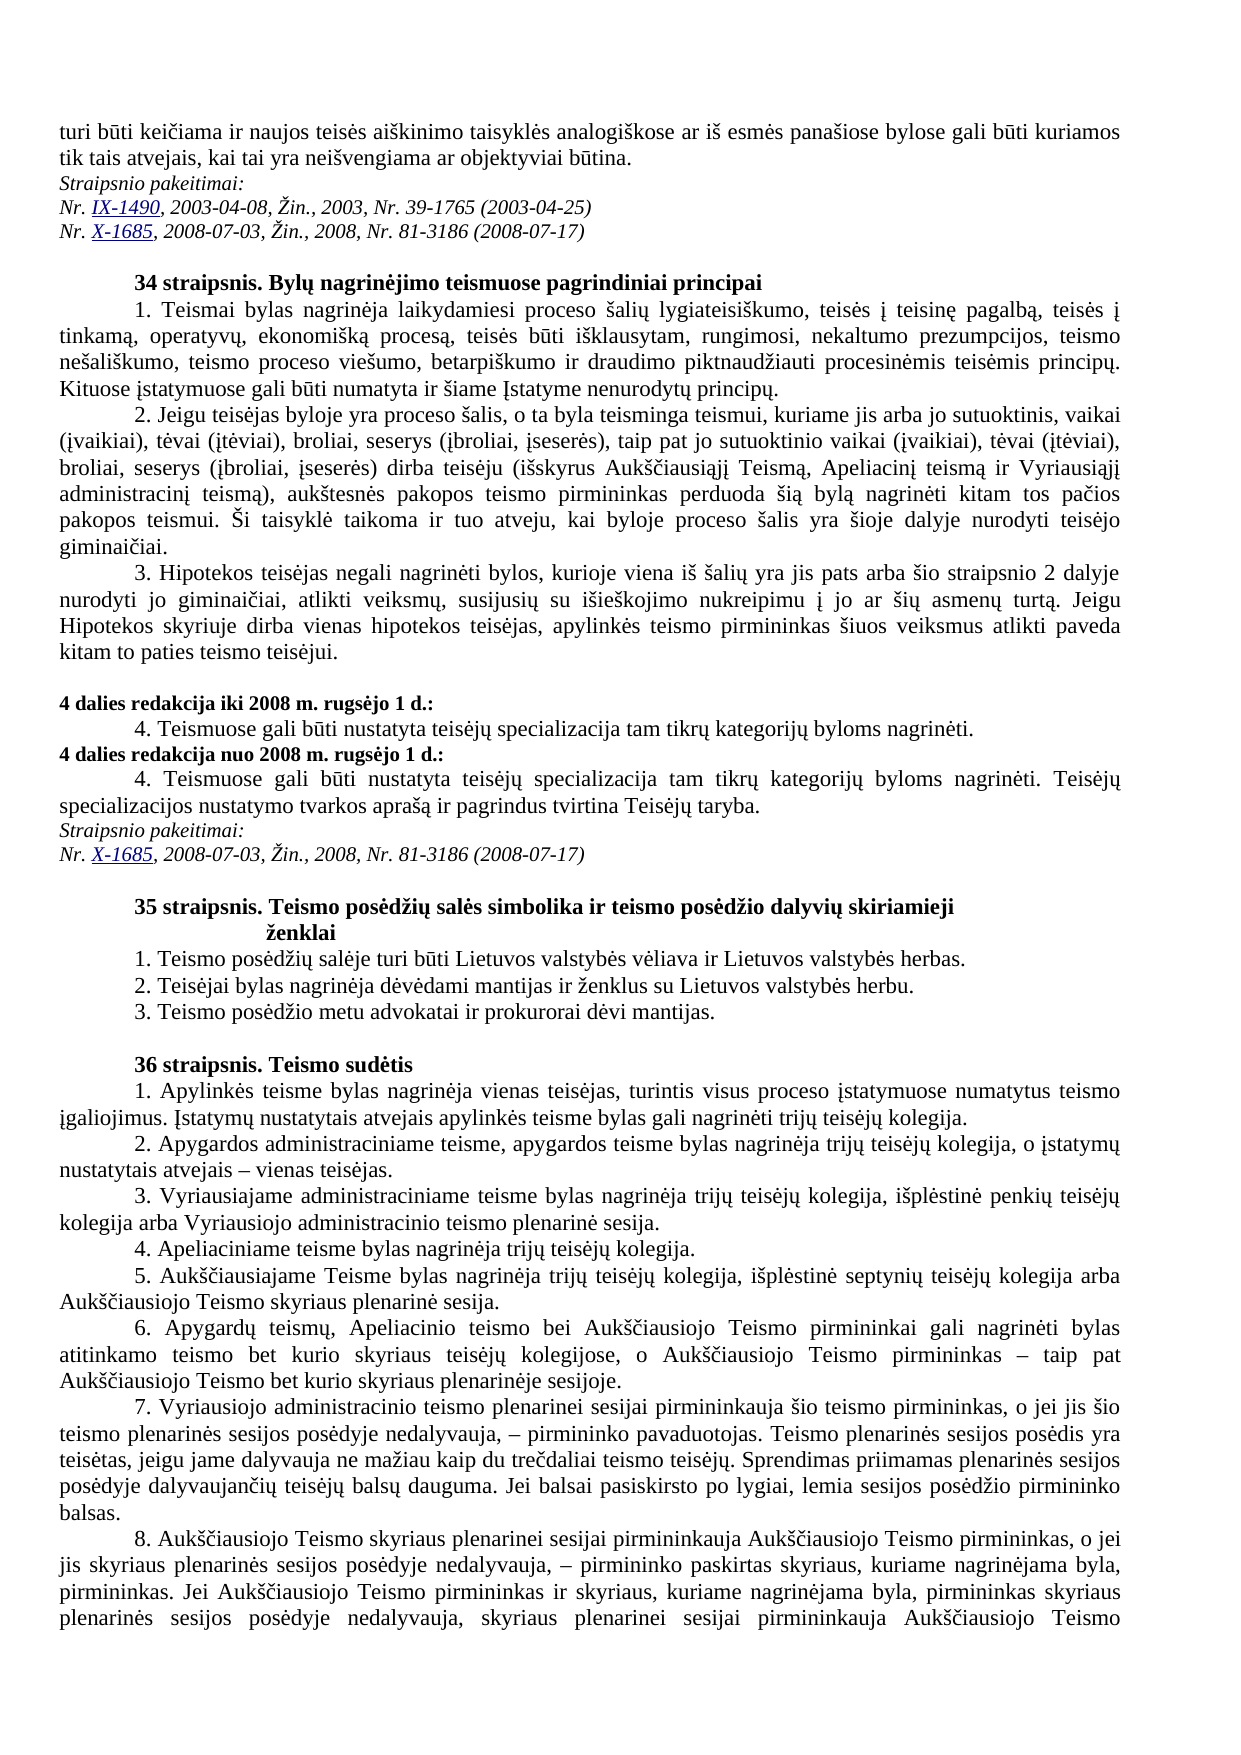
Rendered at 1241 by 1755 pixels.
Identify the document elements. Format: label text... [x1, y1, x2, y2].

text 2. Jeigu teisėjas byloje yra proceso šalis, o ta byla teisminga teismui, kuriame jis arba jo sutuoktinis, vaikai (įvaikiai), tėvai (įtėviai), broliai, seserys (įbroliai, įseserės), taip pat jo sutuoktinio vaikai (įvaikiai), tėvai (įtėviai), broliai, seserys (įbroliai, įseserės) dirba teisėju (išskyrus Aukščiausiąjį Teismą, Apeliacinį teismą ir Vyriausiąjį administracinį teismą), aukštesnės pakopos teismo pirmininkas perduoda šią bylą nagrinėti kitam tos pačios pakopos teismui. Ši taisyklė taikoma ir tuo atveju, kai byloje proceso šalis yra šioje dalyje nurodyti teisėjo giminaičiai. [59, 401, 1122, 559]
text 2. Teisėjai bylas nagrinėja dėvėdami mantijas ir ženklus su Lietuvos valstybės herbu. [59, 972, 1122, 998]
text 6. Apygardų teismų, Apeliacinio teismo bei Aukščiausiojo Teismo pirmininkai gali nagrinėti bylas atitinkamo teismo bet kurio skyriaus teisėjų kolegijose, o Aukščiausiojo Teismo pirmininkas – taip pat Aukščiausiojo Teismo bet kurio skyriaus plenarinėje sesijoje. [59, 1314, 1122, 1393]
text ženklai [266, 919, 1122, 945]
text 4 dalies redakcija nuo 2008 m. rugsėjo 1 d.: [59, 741, 1122, 766]
text Nr. IX-1490, 2003-04-08, Žin., 2003, Nr. 39-1765 (2003-04-25) [59, 195, 1122, 219]
text Straipsnio pakeitimai: [59, 171, 1122, 195]
text 4 dalies redakcija iki 2008 m. rugsėjo 1 d.: [59, 691, 1122, 715]
text 7. Vyriausiojo administracinio teismo plenarinei sesijai pirmininkauja šio teismo pirmininkas, o jei jis šio teismo plenarinės sesijos posėdyje nedalyvauja, – pirmininko pavaduotojas. Teismo plenarinės sesijos posėdis yra teisėtas, jeigu jame dalyvauja ne mažiau kaip du trečdaliai teismo teisėjų. Sprendimas priimamas plenarinės sesijos posėdyje dalyvaujančių teisėjų balsų dauguma. Jei balsai pasiskirsto po lygiai, lemia sesijos posėdžio pirmininko balsas. [59, 1393, 1122, 1525]
text 2. Apygardos administraciniame teisme, apygardos teisme bylas nagrinėja trijų teisėjų kolegija, o įstatymų nustatytais atvejais – vienas teisėjas. [59, 1130, 1122, 1183]
text 3. Vyriausiajame administraciniame teisme bylas nagrinėja trijų teisėjų kolegija, išplėstinė penkių teisėjų kolegija arba Vyriausiojo administracinio teismo plenarinė sesija. [59, 1183, 1122, 1235]
text 3. Teismo posėdžio metu advokatai ir prokurorai dėvi mantijas. [59, 998, 1122, 1024]
text 4. Teismuose gali būti nustatyta teisėjų specializacija tam tikrų kategorijų byloms nagrinėti. Teisėjų specializacijos nustatymo tvarkos aprašą ir pagrindus tvirtina Teisėjų taryba. [59, 766, 1122, 818]
text 3. Hipotekos teisėjas negali nagrinėti bylos, kurioje viena iš šalių yra jis pats arba šio straipsnio 2 dalyje nurodyti jo giminaičiai, atlikti veiksmų, susijusių su išieškojimo nukreipimu į jo ar šių asmenų turtą. Jeigu Hipotekos skyriuje dirba vienas hipotekos teisėjas, apylinkės teismo pirmininkas šiuos veiksmus atlikti paveda kitam to paties teismo teisėjui. [59, 559, 1122, 665]
text 36 straipsnis. Teismo sudėtis [59, 1051, 1122, 1077]
text 5. Aukščiausiajame Teisme bylas nagrinėja trijų teisėjų kolegija, išplėstinė septynių teisėjų kolegija arba Aukščiausiojo Teismo skyriaus plenarinė sesija. [59, 1262, 1122, 1314]
text 4. Apeliaciniame teisme bylas nagrinėja trijų teisėjų kolegija. [59, 1235, 1122, 1262]
text 34 straipsnis. Bylų nagrinėjimo teismuose pagrindiniai principai [59, 269, 1122, 296]
text turi būti keičiama ir naujos teisės aiškinimo taisyklės analogiškose ar iš esmės panašiose bylose gali būti kuriamos tik tais atvejais, kai tai yra neišvengiama ar objektyviai būtina. [59, 118, 1122, 171]
text Nr. X-1685, 2008-07-03, Žin., 2008, Nr. 81-3186 (2008-07-17) [59, 219, 1122, 243]
text Straipsnio pakeitimai: [59, 818, 1122, 842]
text 8. Aukščiausiojo Teismo skyriaus plenarinei sesijai pirmininkauja Aukščiausiojo Teismo pirmininkas, o jei jis skyriaus plenarinės sesijos posėdyje nedalyvauja, – pirmininko paskirtas skyriaus, kuriame nagrinėjama byla, pirmininkas. Jei Aukščiausiojo Teismo pirmininkas ir skyriaus, kuriame nagrinėjama byla, pirmininkas skyriaus plenarinės sesijos posėdyje nedalyvauja, skyriaus plenarinei sesijai pirmininkauja Aukščiausiojo Teismo [59, 1525, 1122, 1631]
text 1. Apylinkės teisme bylas nagrinėja vienas teisėjas, turintis visus proceso įstatymuose numatytus teismo įgaliojimus. Įstatymų nustatytais atvejais apylinkės teisme bylas gali nagrinėti trijų teisėjų kolegija. [59, 1077, 1122, 1130]
text 1. Teismai bylas nagrinėja laikydamiesi proceso šalių lygiateisiškumo, teisės į teisinę pagalbą, teisės į tinkamą, operatyvų, ekonomišką procesą, teisės būti išklausytam, rungimosi, nekaltumo prezumpcijos, teismo nešališkumo, teismo proceso viešumo, betarpiškumo ir draudimo piktnaudžiauti procesinėmis teisėmis principų. Kituose įstatymuose gali būti numatyta ir šiame Įstatyme nenurodytų principų. [59, 296, 1122, 401]
text 35 straipsnis. Teismo posėdžių salės simbolika ir teismo posėdžio dalyvių skiriamieji [134, 893, 1122, 919]
text 1. Teismo posėdžių salėje turi būti Lietuvos valstybės vėliava ir Lietuvos valstybės herbas. [59, 945, 1122, 972]
text 4. Teismuose gali būti nustatyta teisėjų specializacija tam tikrų kategorijų byloms nagrinėti. [59, 715, 1122, 741]
text Nr. X-1685, 2008-07-03, Žin., 2008, Nr. 81-3186 (2008-07-17) [59, 842, 1122, 866]
